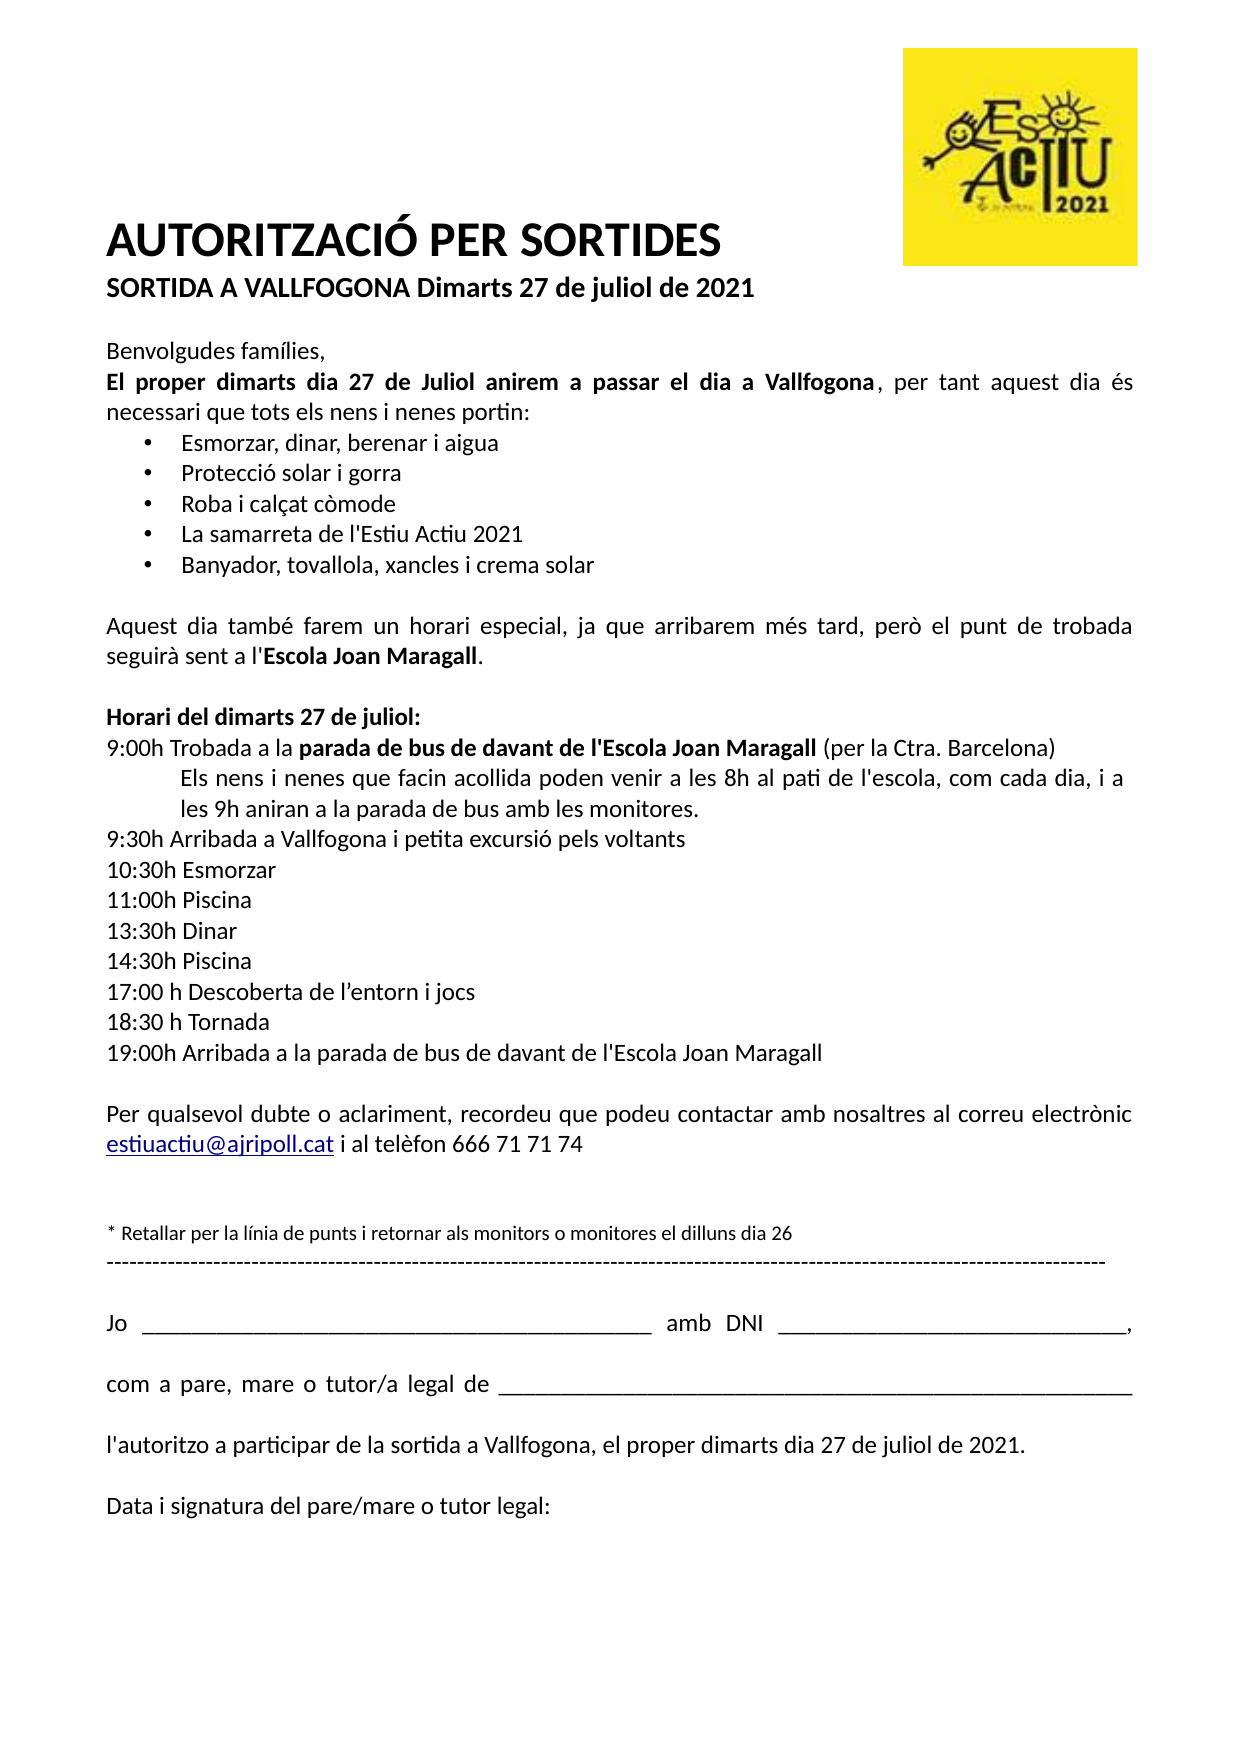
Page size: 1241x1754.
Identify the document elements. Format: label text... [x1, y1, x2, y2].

text 13:30h Dinar [106, 915, 1134, 946]
list La samarreta de l'Estiu Actiu 2021 [144, 518, 1134, 549]
text Aquest dia també farem un horari especial, ja que arribarem més tard, però el punt de trobada seguirà sent a l'Escola Joan Maragall. [106, 610, 1134, 671]
text 17:00 h Descoberta de l’entorn i jocs [106, 976, 1134, 1007]
text 19:00h Arribada a la parada de bus de davant de l'Escola Joan Maragall [106, 1037, 1134, 1068]
text Benvolgudes famílies, [106, 335, 1134, 366]
text Els nens i nenes que facin acollida poden venir a les 8h al pati de l'escola, com cada dia, i a les 9h aniran a la parada de bus amb les monitores. [106, 762, 1134, 823]
text Jo _________________________________________ amb DNI ____________________________, com a pare, mare o tutor/a legal de ___________________________________________________ l'autoritzo a participar de la sortida a Vallfogona, el proper dimarts dia 27 de juliol de 2021. [106, 1307, 1134, 1459]
text 11:00h Piscina [106, 884, 1134, 915]
text ----------------------------------------------------------------------------------------------------------------------------------- [106, 1246, 1134, 1276]
list Banyador, tovallola, xancles i crema solar [144, 549, 1134, 579]
text 18:30 h Tornada [106, 1007, 1134, 1037]
text El proper dimarts dia 27 de Juliol anirem a passar el dia a Vallfogona, per tant aquest dia és necessari que tots els nens i nenes portin: [106, 366, 1134, 427]
text * Retallar per la línia de punts i retornar als monitors o monitores el dilluns dia 26 [106, 1220, 1134, 1246]
text 14:30h Piscina [106, 946, 1134, 976]
picture [903, 48, 1138, 266]
list Protecció solar i gorra [144, 457, 1134, 488]
list Esmorzar, dinar, berenar i aigua [144, 427, 1134, 457]
text 10:30h Esmorzar [106, 854, 1134, 884]
text AUTORITZACIÓ PER SORTIDES [106, 208, 1134, 269]
text Per qualsevol dubte o aclariment, recordeu que podeu contactar amb nosaltres al correu electrònic estiuactiu@ajripoll.cat i al telèfon 666 71 71 74 [106, 1098, 1134, 1159]
text 9:30h Arribada a Vallfogona i petita excursió pels voltants [106, 823, 1134, 854]
list Roba i calçat còmode [144, 488, 1134, 518]
text Data i signatura del pare/mare o tutor legal: [106, 1490, 1134, 1520]
text Horari del dimarts 27 de juliol: [106, 701, 1134, 732]
text SORTIDA A VALLFOGONA Dimarts 27 de juliol de 2021 [106, 269, 1134, 304]
text 9:00h Trobada a la parada de bus de davant de l'Escola Joan Maragall (per la Ctra. Barcelona) [106, 732, 1134, 762]
